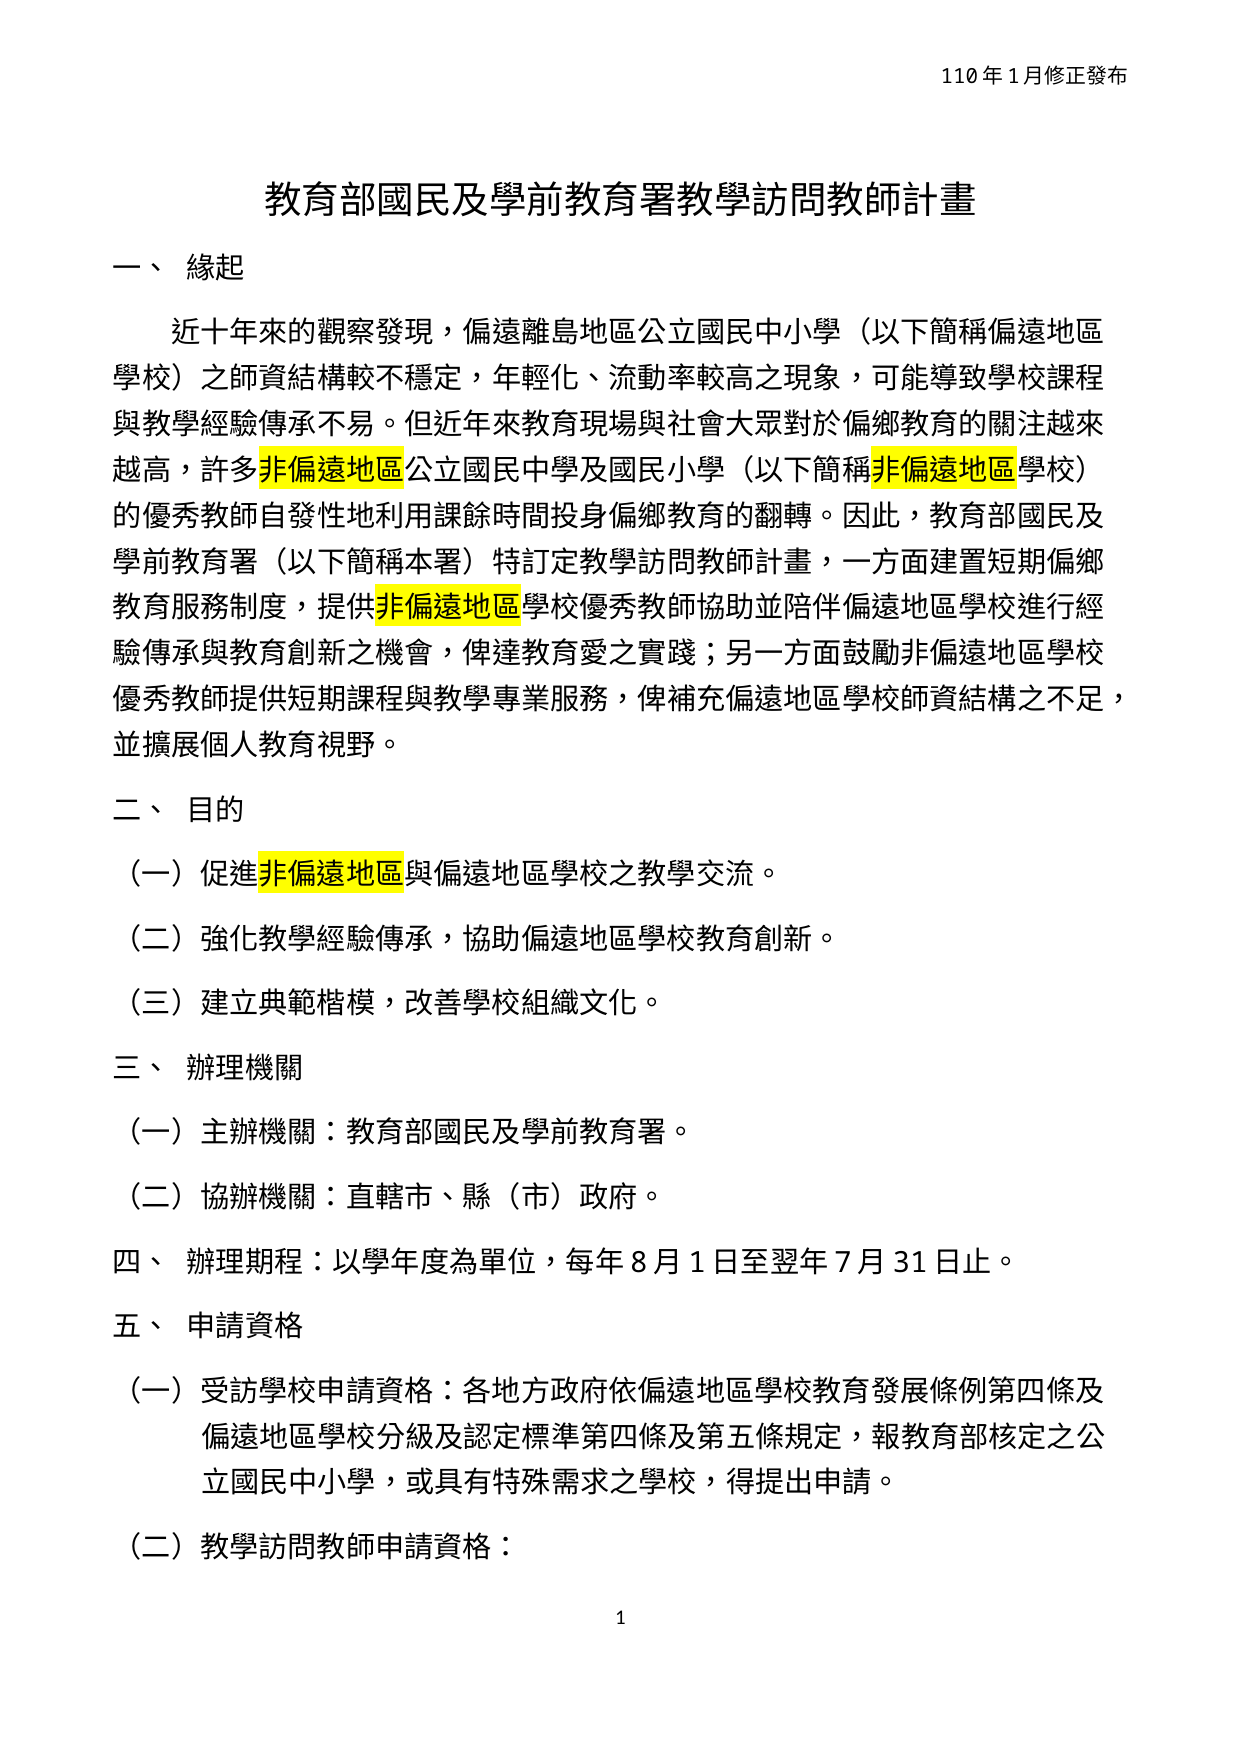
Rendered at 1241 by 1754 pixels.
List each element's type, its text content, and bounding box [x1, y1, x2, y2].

list 緣起 [112, 242, 1128, 287]
list 目的 [112, 783, 1128, 829]
list 申請資格 [112, 1300, 1128, 1346]
text （三）建立典範楷模，改善學校組織文化。 [112, 977, 1128, 1023]
text 近十年來的觀察發現，偏遠離島地區公立國民中小學（以下簡稱偏遠地區學校）之師資結構較不穩定，年輕化、流動率較高之現象，可能導致學校課程與教學經驗傳承不易。但近年來教育現場與社會大眾對於偏鄉教育的關注越來越高，許多非偏遠地區公立國民中學及國民小學（以下簡稱非偏遠地區學校）的優秀教師自發性地利用課餘時間投身偏鄉教育的翻轉。因此，教育部國民及學前教育署（以下簡稱本署）特訂定教學訪問教師計畫，一方面建置短期偏鄉教育服務制度，提供非偏遠地區學校優秀教師協助並陪伴偏遠地區學校進行經驗傳承與教育創新之機會，俾達教育愛之實踐；另一方面鼓勵非偏遠地區學校優秀教師提供短期課程與教學專業服務，俾補充偏遠地區學校師資結構之不足，並擴展個人教育視野。 [113, 306, 1128, 764]
text （一）促進非偏遠地區與偏遠地區學校之教學交流。 [112, 848, 1128, 894]
list 辦理機關 [112, 1042, 1128, 1087]
text （一）受訪學校申請資格：各地方政府依偏遠地區學校教育發展條例第四條及偏遠地區學校分級及認定標準第四條及第五條規定，報教育部核定之公立國民中小學，或具有特殊需求之學校，得提出申請。 [112, 1364, 1128, 1502]
text （二）協辦機關：直轄市、縣（市）政府。 [112, 1171, 1128, 1217]
text （二）強化教學經驗傳承，協助偏遠地區學校教育創新。 [112, 912, 1128, 958]
list 辦理期程：以學年度為單位，每年8月1日至翌年7月31日止。 [112, 1235, 1128, 1281]
text （一）主辦機關：教育部國民及學前教育署。 [112, 1106, 1128, 1152]
text 教育部國民及學前教育署教學訪問教師計畫 [112, 177, 1128, 223]
text （二）教學訪問教師申請資格： [112, 1521, 1128, 1567]
